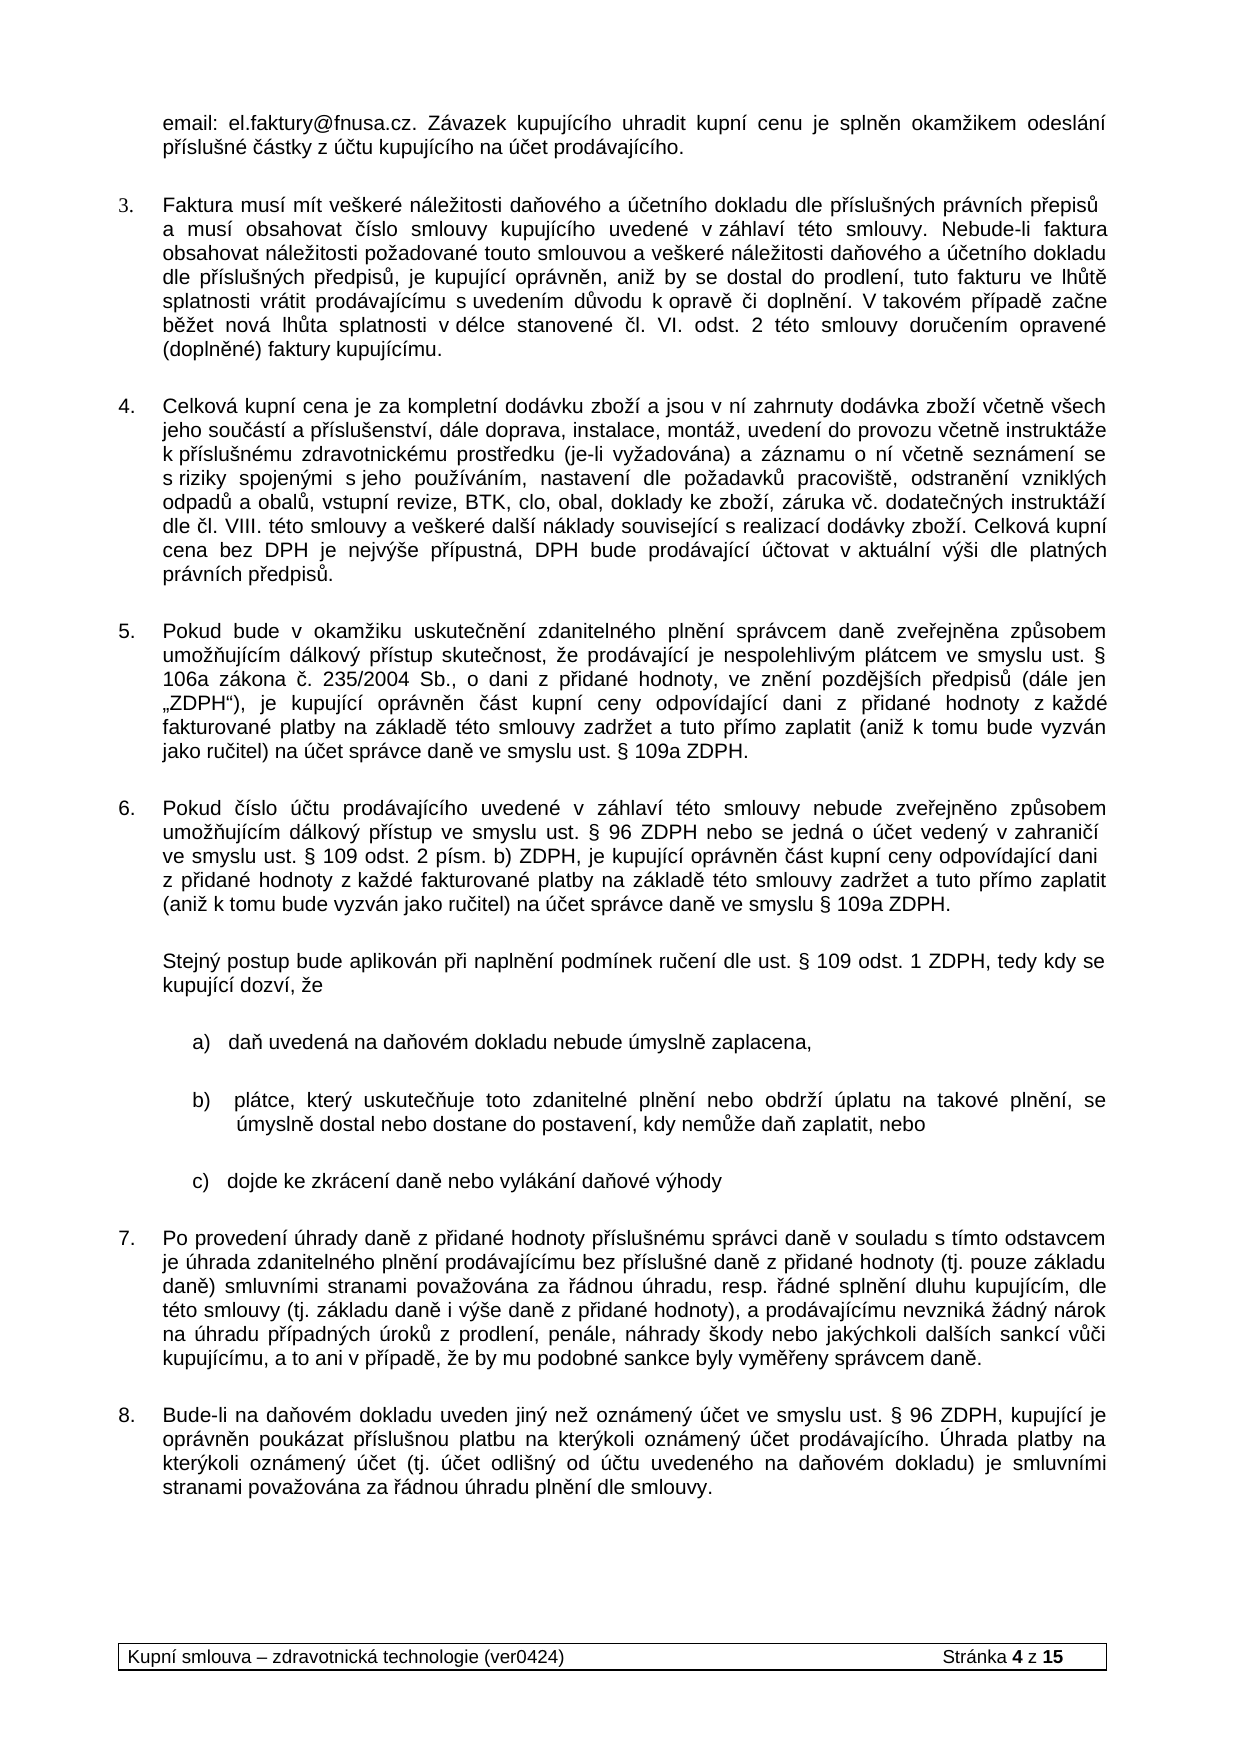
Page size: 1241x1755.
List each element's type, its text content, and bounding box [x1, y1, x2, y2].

text a) daň uvedená na daňovém dokladu nebude úmyslně zaplacena, [192, 1030, 1107, 1054]
list Pokud bude v okamžiku uskutečnění zdanitelného plnění správcem daně zveřejněna způsobem umožňujícím dálkový přístup skutečnost, že prodávající je nespolehlivým plátcem ve smyslu ust. § 106a zákona č. 235/2004 Sb., o dani z přidané hodnoty, ve znění pozdějších předpisů (dále jen „ZDPH“), je kupující oprávněn část kupní ceny odpovídající dani z přidané hodnoty z každé fakturované platby na základě této smlouvy zadržet a tuto přímo zaplatit (aniž k tomu bude vyzván jako ručitel) na účet správce daně ve smyslu ust. § 109a ZDPH. [118, 619, 1107, 762]
text Stejný postup bude aplikován při naplnění podmínek ručení dle ust. § 109 odst. 1 ZDPH, tedy kdy se kupující dozví, že [162, 949, 1107, 997]
list Po provedení úhrady daně z přidané hodnoty příslušnému správci daně v souladu s tímto odstavcem je úhrada zdanitelného plnění prodávajícímu bez příslušné daně z přidané hodnoty (tj. pouze základu daně) smluvními stranami považována za řádnou úhradu, resp. řádné splnění dluhu kupujícím, dle této smlouvy (tj. základu daně i výše daně z přidané hodnoty), a prodávajícímu nevzniká žádný nárok na úhradu případných úroků z prodlení, penále, náhrady škody nebo jakýchkoli dalších sankcí vůči kupujícímu, a to ani v případě, že by mu podobné sankce byly vyměřeny správcem daně. [118, 1226, 1107, 1370]
text c) dojde ke zkrácení daně nebo vylákání daňové výhody [192, 1169, 1107, 1193]
list email: el.faktury@fnusa.cz. Závazek kupujícího uhradit kupní cenu je splněn okamžikem odeslání příslušné částky z účtu kupujícího na účet prodávajícího. [118, 111, 1107, 159]
list Pokud číslo účtu prodávajícího uvedené v záhlaví této smlouvy nebude zveřejněno způsobem umožňujícím dálkový přístup ve smyslu ust. § 96 ZDPH nebo se jedná o účet vedený v zahraničí ve smyslu ust. § 109 odst. 2 písm. b) ZDPH, je kupující oprávněn část kupní ceny odpovídající dani z přidané hodnoty z každé fakturované platby na základě této smlouvy zadržet a tuto přímo zaplatit (aniž k tomu bude vyzván jako ručitel) na účet správce daně ve smyslu § 109a ZDPH. [118, 796, 1107, 916]
text b) plátce, který uskutečňuje toto zdanitelné plnění nebo obdrží úplatu na takové plnění, se úmyslně dostal nebo dostane do postavení, kdy nemůže daň zaplatit, nebo [192, 1087, 1107, 1135]
list Celková kupní cena je za kompletní dodávku zboží a jsou v ní zahrnuty dodávka zboží včetně všech jeho součástí a příslušenství, dále doprava, instalace, montáž, uvedení do provozu včetně instruktáže k příslušnému zdravotnickému prostředku (je-li vyžadována) a záznamu o ní včetně seznámení se s riziky spojenými s jeho používáním, nastavení dle požadavků pracoviště, odstranění vzniklých odpadů a obalů, vstupní revize, BTK, clo, obal, doklady ke zboží, záruka vč. dodatečných instruktáží dle čl. VIII. této smlouvy a veškeré další náklady související s realizací dodávky zboží. Celková kupní cena bez DPH je nejvýše přípustná, DPH bude prodávající účtovat v aktuální výši dle platných právních předpisů. [118, 394, 1107, 585]
list Bude-li na daňovém dokladu uveden jiný než oznámený účet ve smyslu ust. § 96 ZDPH, kupující je oprávněn poukázat příslušnou platbu na kterýkoli oznámený účet prodávajícího. Úhrada platby na kterýkoli oznámený účet (tj. účet odlišný od účtu uvedeného na daňovém dokladu) je smluvními stranami považována za řádnou úhradu plnění dle smlouvy. [118, 1403, 1107, 1499]
list Faktura musí mít veškeré náležitosti daňového a účetního dokladu dle příslušných právních přepisů a musí obsahovat číslo smlouvy kupujícího uvedené v záhlaví této smlouvy. Nebude-li faktura obsahovat náležitosti požadované touto smlouvou a veškeré náležitosti daňového a účetního dokladu dle příslušných předpisů, je kupující oprávněn, aniž by se dostal do prodlení, tuto fakturu ve lhůtě splatnosti vrátit prodávajícímu s uvedením důvodu k opravě či doplnění. V takovém případě začne běžet nová lhůta splatnosti v délce stanovené čl. VI. odst. 2 této smlouvy doručením opravené (doplněné) faktury kupujícímu. [118, 192, 1107, 360]
